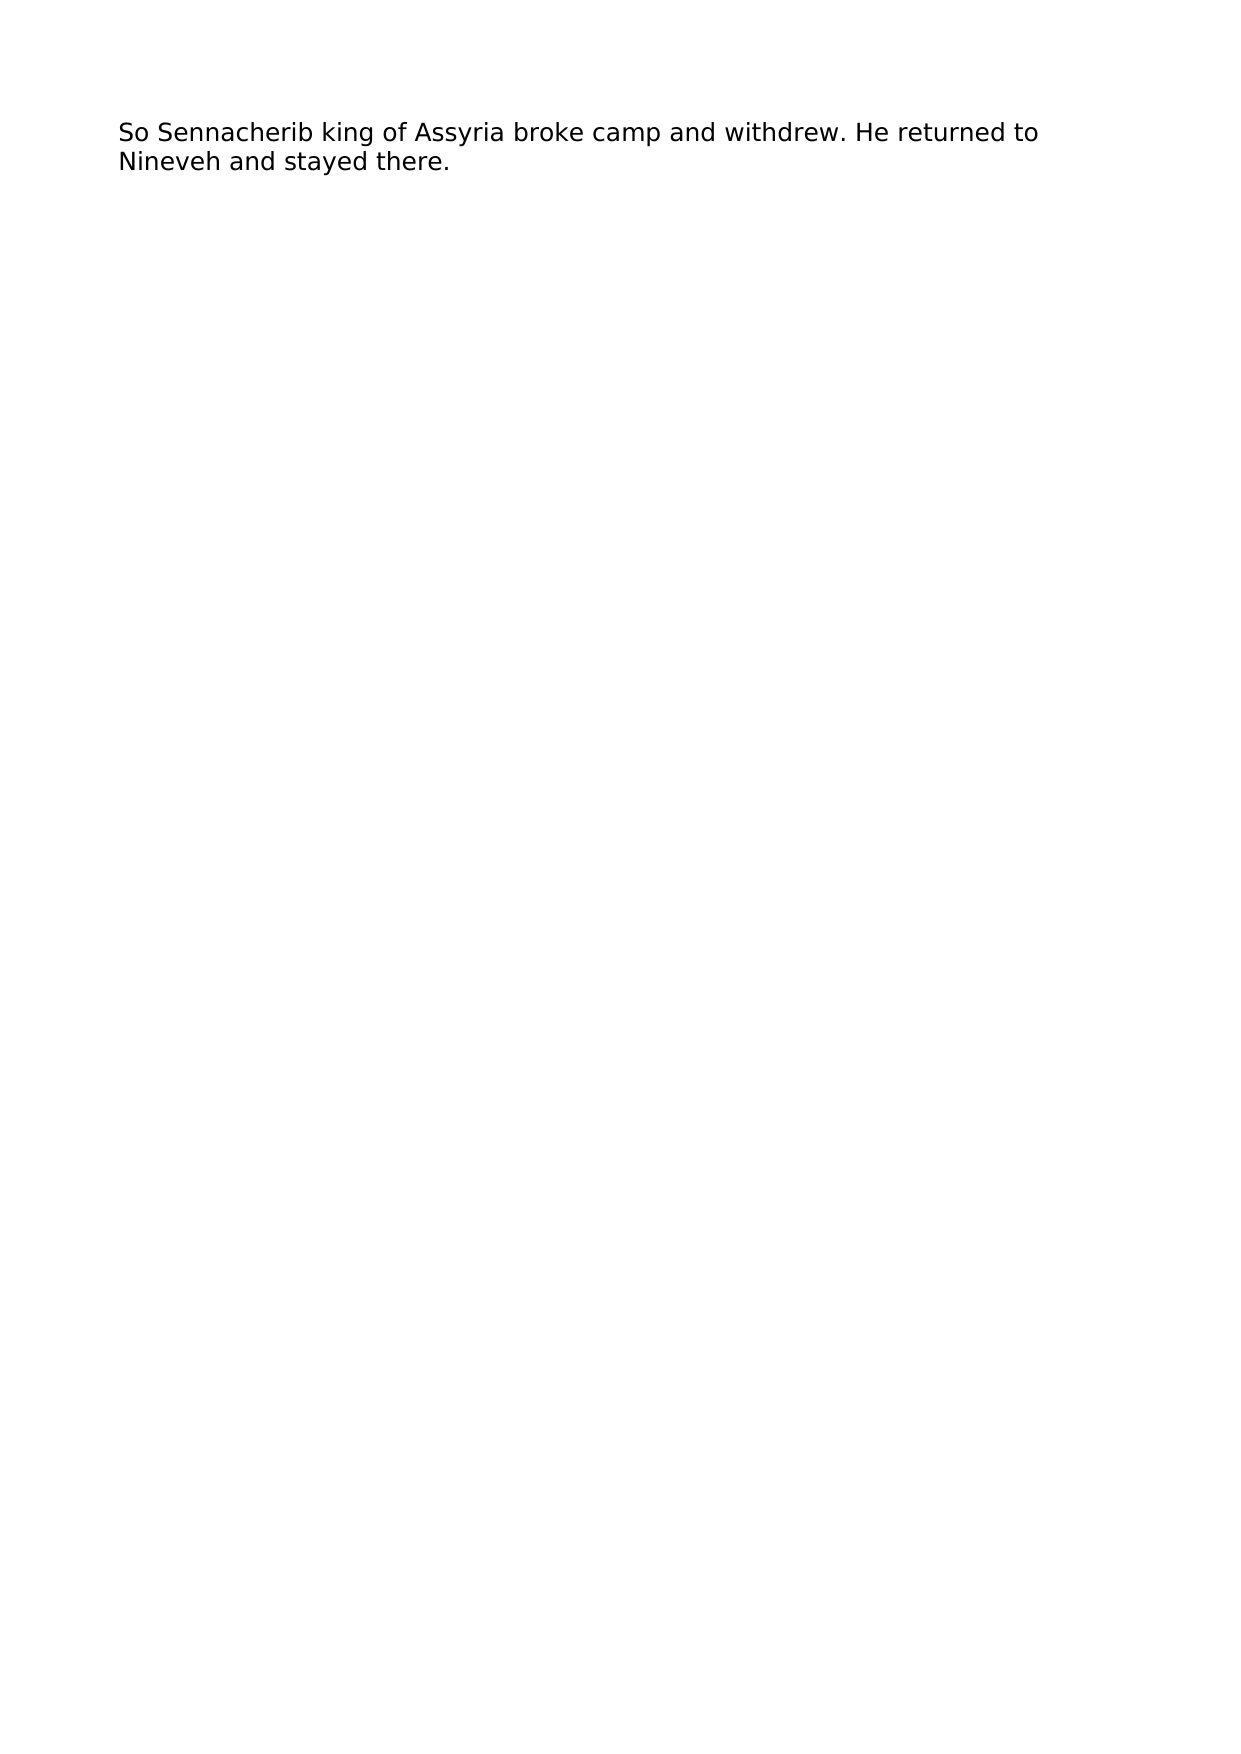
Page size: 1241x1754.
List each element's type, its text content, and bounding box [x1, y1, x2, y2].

text So Sennacherib king of Assyria broke camp and withdrew. He returned to Nineveh and stayed there. [118, 118, 1122, 176]
